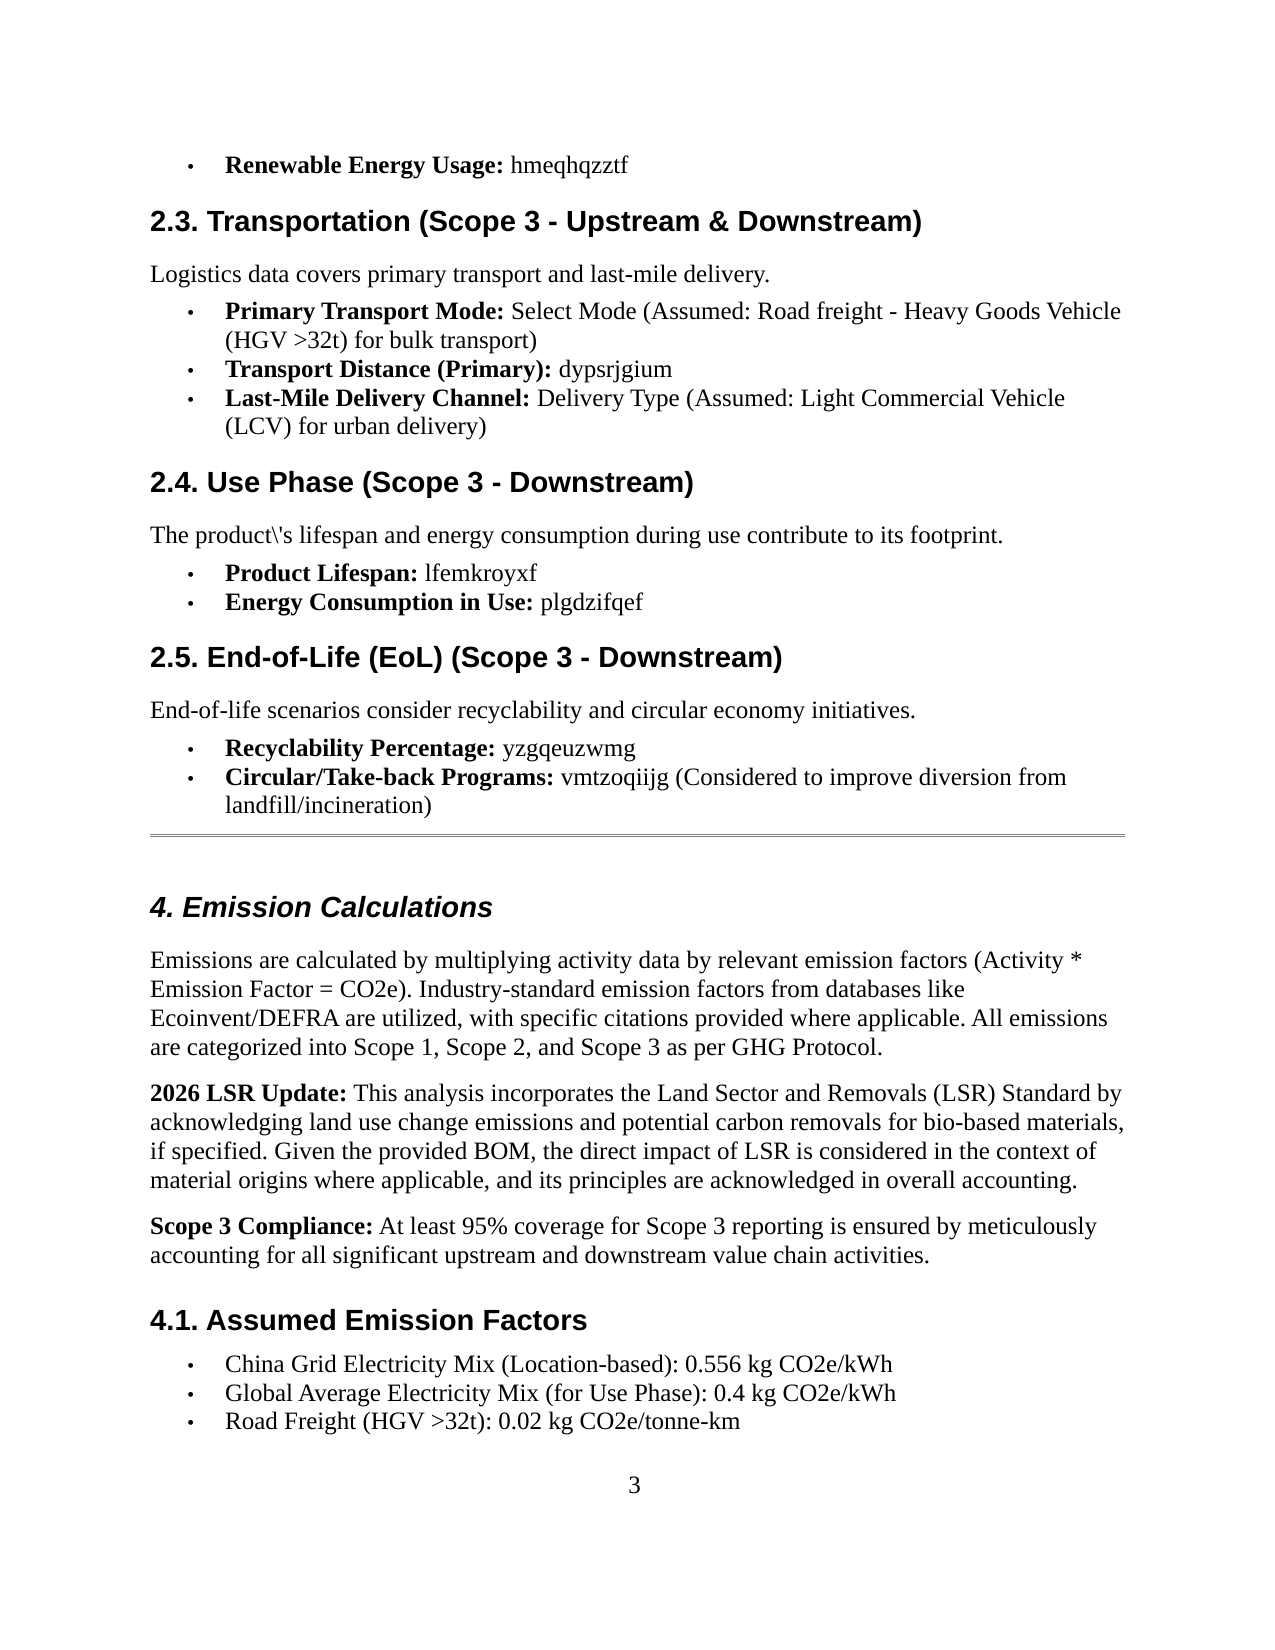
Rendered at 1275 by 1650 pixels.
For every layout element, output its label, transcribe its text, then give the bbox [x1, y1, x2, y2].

list Energy Consumption in Use: plgdzifqef [187, 587, 1125, 615]
subtitle 2.5. End-of-Life (EoL) (Scope 3 - Downstream) [150, 640, 1125, 674]
subtitle 2.3. Transportation (Scope 3 - Upstream & Downstream) [150, 204, 1125, 237]
list Product Lifespan: lfemkroyxf [187, 558, 1125, 587]
text The product\'s lifespan and energy consumption during use contribute to its footprint. [150, 520, 1125, 549]
list Primary Transport Mode: Select Mode (Assumed: Road freight - Heavy Goods Vehicle (HGV >32t) for bulk transport) [187, 296, 1125, 354]
list Global Average Electricity Mix (for Use Phase): 0.4 kg CO2e/kWh [187, 1378, 1125, 1406]
list Circular/Take-back Programs: vmtzoqiijg (Considered to improve diversion from landfill/incineration) [187, 762, 1125, 819]
subtitle 4.1. Assumed Emission Factors [150, 1303, 1125, 1336]
list Last-Mile Delivery Channel: Delivery Type (Assumed: Light Commercial Vehicle (LCV) for urban delivery) [187, 383, 1125, 440]
list Renewable Energy Usage: hmeqhqzztf [187, 150, 1125, 179]
list Transport Distance (Primary): dypsrjgium [187, 354, 1125, 383]
list Recyclability Percentage: yzgqeuzwmg [187, 733, 1125, 762]
text Logistics data covers primary transport and last-mile delivery. [150, 259, 1125, 287]
text Emissions are calculated by multiplying activity data by relevant emission factors (Activity * Emission Factor = CO2e). Industry-standard emission factors from databases like Ecoinvent/DEFRA are utilized, with specific citations provided where applicable. All emissions are categorized into Scope 1, Scope 2, and Scope 3 as per GHG Protocol. [150, 946, 1125, 1061]
list China Grid Electricity Mix (Location-based): 0.556 kg CO2e/kWh [187, 1349, 1125, 1378]
list Road Freight (HGV >32t): 0.02 kg CO2e/tonne-km [187, 1406, 1125, 1435]
text 2026 LSR Update: This analysis incorporates the Land Sector and Removals (LSR) Standard by acknowledging land use change emissions and potential carbon removals for bio-based materials, if specified. Given the provided BOM, the direct impact of LSR is considered in the context of material origins where applicable, and its principles are acknowledged in overall accounting. [150, 1078, 1125, 1193]
text End-of-life scenarios consider recyclability and circular economy initiatives. [150, 695, 1125, 724]
subtitle 2.4. Use Phase (Scope 3 - Downstream) [150, 465, 1125, 499]
text Scope 3 Compliance: At least 95% coverage for Scope 3 reporting is ensured by meticulously accounting for all significant upstream and downstream value chain activities. [150, 1211, 1125, 1269]
subtitle 4. Emission Calculations [150, 891, 1125, 924]
